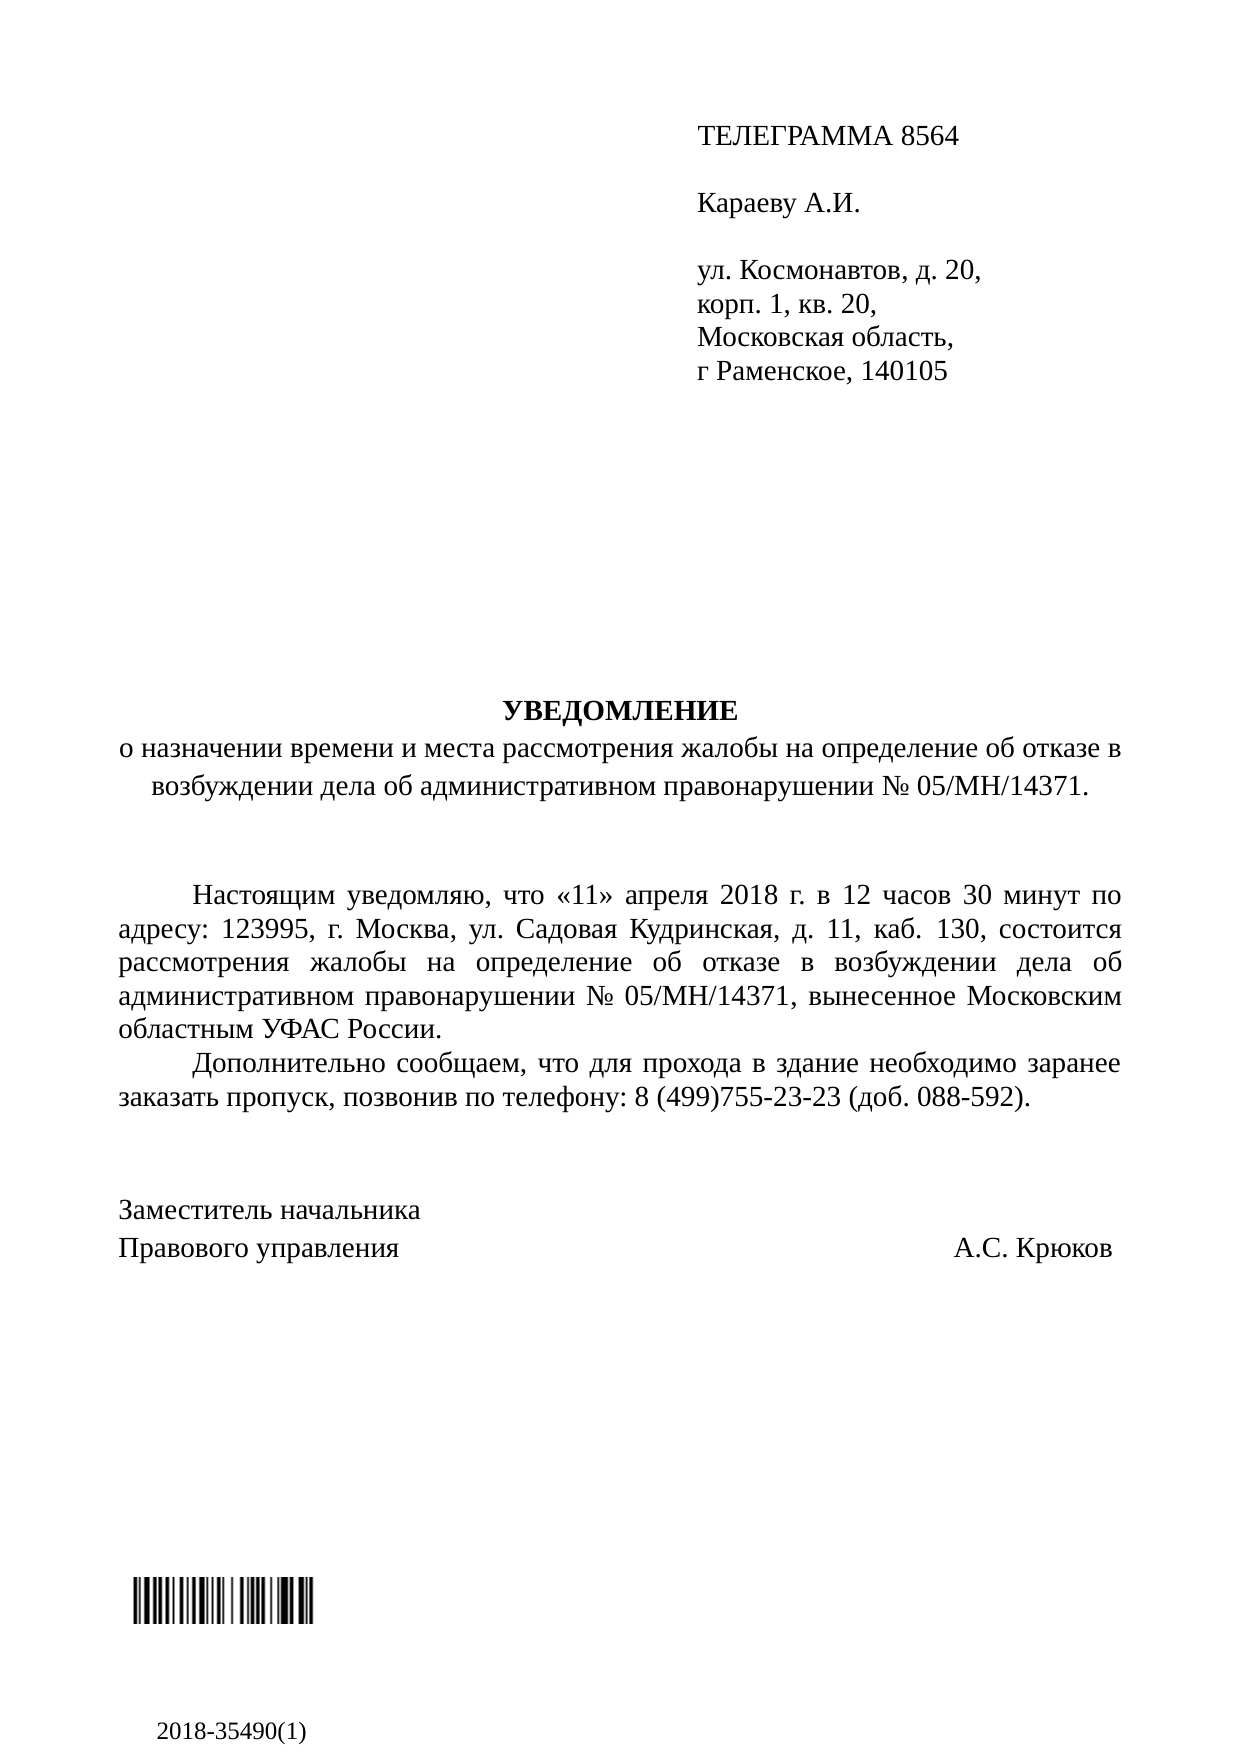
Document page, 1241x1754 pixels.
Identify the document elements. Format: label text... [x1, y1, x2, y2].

text Дополнительно сообщаем, что для прохода в здание необходимо заранее заказать пропуск, позвонив по телефону: 8 (499)755-23-23 (доб. 088-592). [118, 1045, 1122, 1112]
text ул. Космонавтов, д. 20, [697, 252, 1122, 286]
text Караеву А.И. [697, 185, 1122, 219]
text ТЕЛЕГРАММА 8564 [690, 118, 1122, 152]
text Московская область, г Раменское, 140105 [697, 319, 1122, 386]
text корп. 1, кв. 20, [697, 286, 1122, 319]
text Правового управления А.С. Крюков [118, 1226, 1122, 1263]
subtitle о назначении времени и места рассмотрения жалобы на определение об отказе в возбуждении дела об административном правонарушении № 05/МН/14371. [118, 726, 1122, 802]
text Настоящим уведомляю, что «11» апреля 2018 г. в 12 часов 30 минут по адресу: 123995, г. Москва, ул. Садовая Кудринская, д. 11, каб. 130, состоится рассмотрения жалобы на определение об отказе в возбуждении дела об административном правонарушении № 05/МН/14371, вынесенное Московским областным УФАС России. [118, 877, 1122, 1045]
text Заместитель начальника [118, 1188, 1122, 1226]
picture [118, 1577, 331, 1624]
subtitle УВЕДОМЛЕНИЕ [118, 688, 1122, 726]
